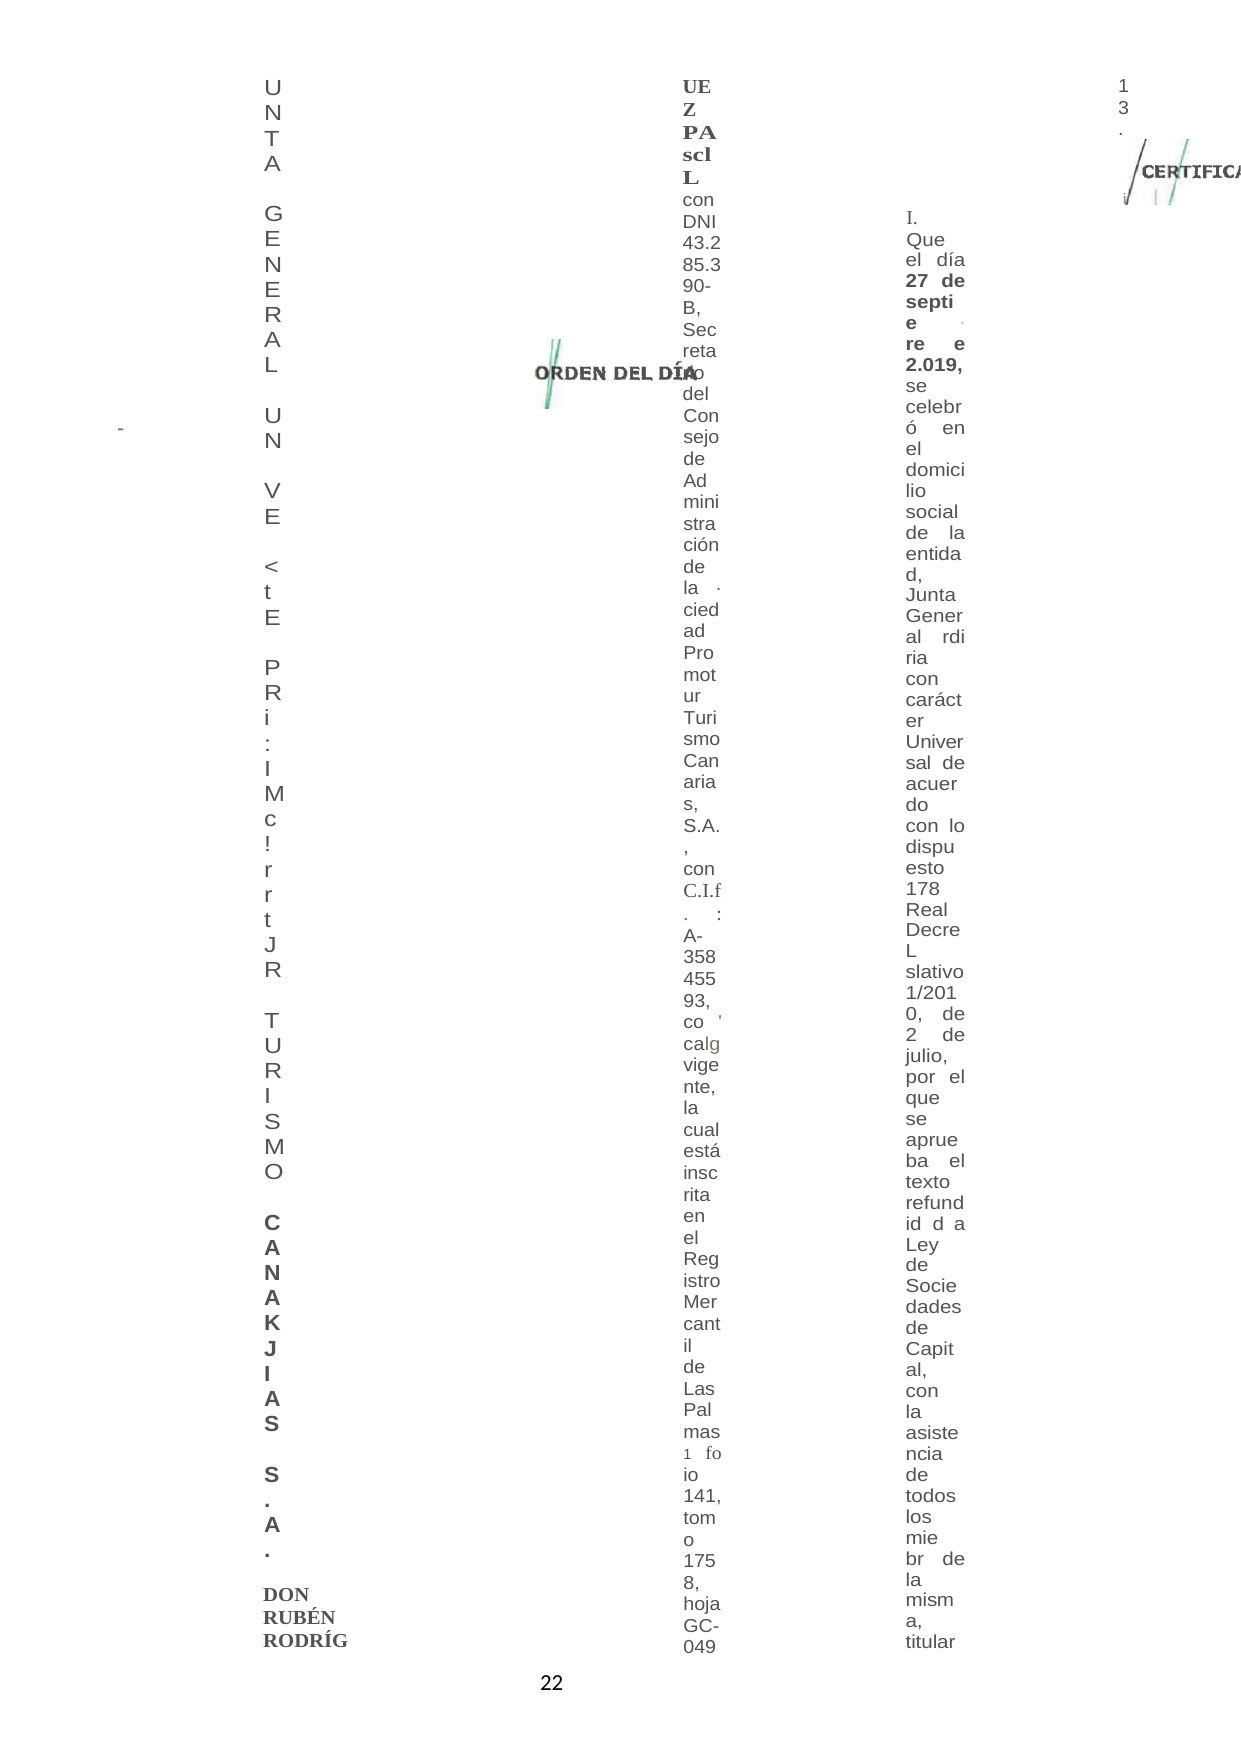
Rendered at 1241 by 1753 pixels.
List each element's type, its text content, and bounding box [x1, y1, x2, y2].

text del Consejo de Administración de la · ciedad Promotur Turismo Canarias, S.A., con C.I.f . : A-35845593, co ' calg vigente, la cual está inscrita en el Registro Mercantil de Las Palmas 1 fo io 141,tomo 1758, hoja GC-04913. [682, 383, 722, 1658]
text DON RUBÉN RODRÍG [263, 1583, 381, 1651]
text -. [117, 416, 127, 440]
text UEZ PAsclL con DNI 43.285.390-B, Secretario [682, 75, 722, 383]
list Que el día 27 de septie · re e 2.019, se celebró en el domicilio social de la entidad, Junta General rdi ria con carácter Universal de acuerdo con lo dispuesto 178 Real Decre L slativo 1/2010, de 2 de julio, por el que se aprueba el texto refundid d a Ley de Sociedades de Capital, con la asistencia de todos los mie br de la misma, titular [905, 207, 965, 1653]
